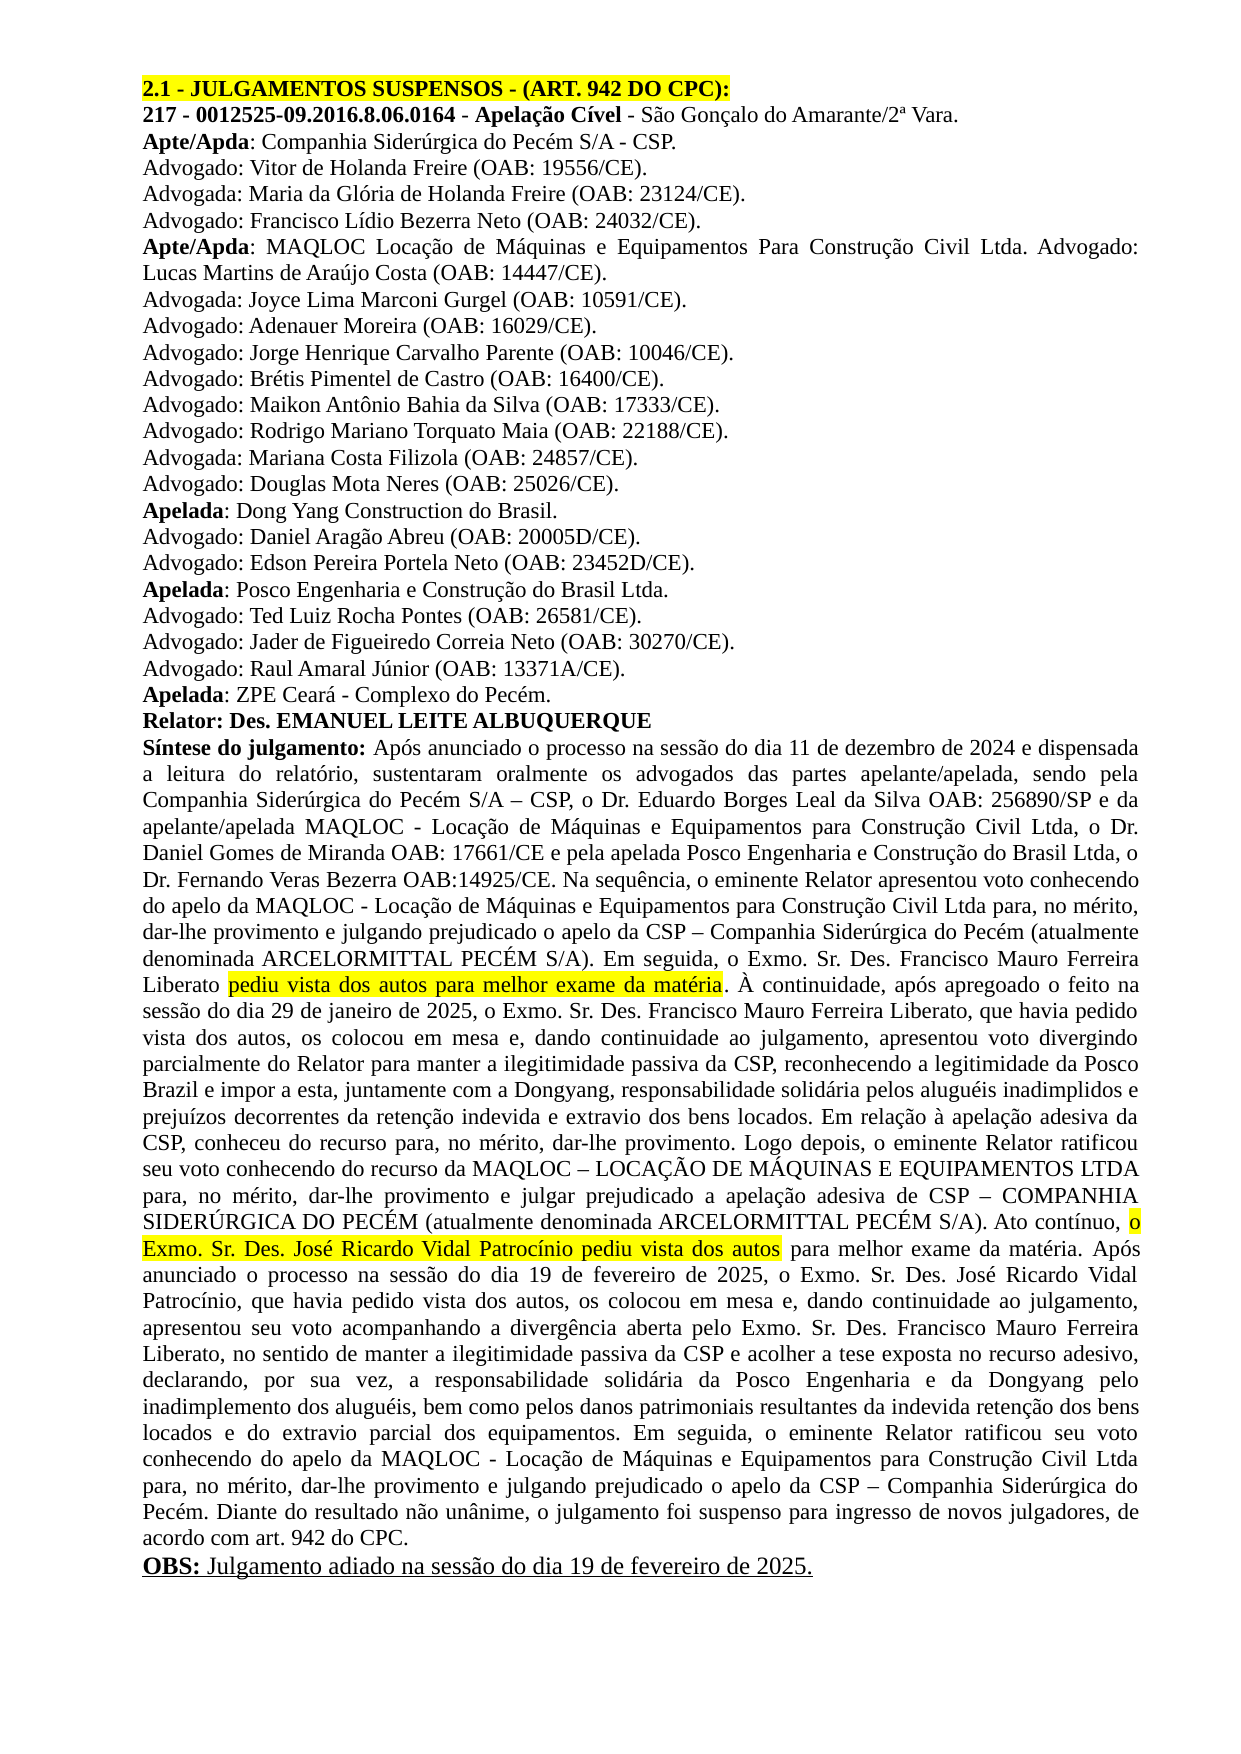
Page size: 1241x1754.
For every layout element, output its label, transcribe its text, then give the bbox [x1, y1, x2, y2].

text Apte/Apda: MAQLOC Locação de Máquinas e Equipamentos Para Construção Civil Ltda. Advogado: Lucas Martins de Araújo Costa (OAB: 14447/CE). [142, 233, 1141, 286]
text Advogado: Raul Amaral Júnior (OAB: 13371A/CE). [142, 655, 1141, 681]
text Apte/Apda: Companhia Siderúrgica do Pecém S/A - CSP. [142, 128, 1141, 154]
text Advogado: Edson Pereira Portela Neto (OAB: 23452D/CE). [142, 549, 1141, 576]
text Advogado: Ted Luiz Rocha Pontes (OAB: 26581/CE). [142, 602, 1141, 628]
text Advogado: Douglas Mota Neres (OAB: 25026/CE). [142, 470, 1141, 497]
text Advogado: Maikon Antônio Bahia da Silva (OAB: 17333/CE). [142, 391, 1141, 418]
text Advogada: Mariana Costa Filizola (OAB: 24857/CE). [142, 444, 1141, 470]
text Advogado: Jader de Figueiredo Correia Neto (OAB: 30270/CE). [142, 628, 1141, 655]
text Advogado: Jorge Henrique Carvalho Parente (OAB: 10046/CE). [142, 338, 1141, 365]
text 2.1 - JULGAMENTOS SUSPENSOS - (ART. 942 DO CPC): [142, 75, 1141, 101]
text Relator: Des. EMANUEL LEITE ALBUQUERQUE [142, 707, 1141, 734]
text Advogada: Joyce Lima Marconi Gurgel (OAB: 10591/CE). [142, 286, 1141, 312]
text 217 - 0012525-09.2016.8.06.0164 - Apelação Cível - São Gonçalo do Amarante/2ª Vara. [142, 101, 1141, 128]
text Advogado: Francisco Lídio Bezerra Neto (OAB: 24032/CE). [142, 207, 1141, 233]
text Apelada: Posco Engenharia e Construção do Brasil Ltda. [142, 576, 1141, 602]
text Advogado: Rodrigo Mariano Torquato Maia (OAB: 22188/CE). [142, 418, 1141, 444]
text Advogado: Daniel Aragão Abreu (OAB: 20005D/CE). [142, 523, 1141, 549]
text Advogado: Adenauer Moreira (OAB: 16029/CE). [142, 312, 1141, 338]
text Advogado: Brétis Pimentel de Castro (OAB: 16400/CE). [142, 365, 1141, 391]
text Advogada: Maria da Glória de Holanda Freire (OAB: 23124/CE). [142, 180, 1141, 207]
text Apelada: Dong Yang Construction do Brasil. [142, 497, 1141, 523]
text Advogado: Vitor de Holanda Freire (OAB: 19556/CE). [142, 154, 1141, 180]
text Síntese do julgamento: Após anunciado o processo na sessão do dia 11 de dezembro de 2024 e dispensada a leitura do relatório, sustentaram oralmente os advogados das partes apelante/apelada, sendo pela Companhia Siderúrgica do Pecém S/A – CSP, o Dr. Eduardo Borges Leal da Silva OAB: 256890/SP e da apelante/apelada MAQLOC - Locação de Máquinas e Equipamentos para Construção Civil Ltda, o Dr. Daniel Gomes de Miranda OAB: 17661/CE e pela apelada Posco Engenharia e Construção do Brasil Ltda, o Dr. Fernando Veras Bezerra OAB:14925/CE. Na sequência, o eminente Relator apresentou voto conhecendo do apelo da MAQLOC - Locação de Máquinas e Equipamentos para Construção Civil Ltda para, no mérito, dar-lhe provimento e julgando prejudicado o apelo da CSP – Companhia Siderúrgica do Pecém (atualmente denominada ARCELORMITTAL PECÉM S/A). Em seguida, o Exmo. Sr. Des. Francisco Mauro Ferreira Liberato pediu vista dos autos para melhor exame da matéria. À continuidade, após apregoado o feito na sessão do dia 29 de janeiro de 2025, o Exmo. Sr. Des. Francisco Mauro Ferreira Liberato, que havia pedido vista dos autos, os colocou em mesa e, dando continuidade ao julgamento, apresentou voto divergindo parcialmente do Relator para manter a ilegitimidade passiva da CSP, reconhecendo a legitimidade da Posco Brazil e impor a esta, juntamente com a Dongyang, responsabilidade solidária pelos aluguéis inadimplidos e prejuízos decorrentes da retenção indevida e extravio dos bens locados. Em relação à apelação adesiva da CSP, conheceu do recurso para, no mérito, dar-lhe provimento. Logo depois, o eminente Relator ratificou seu voto conhecendo do recurso da MAQLOC – LOCAÇÃO DE MÁQUINAS E EQUIPAMENTOS LTDA para, no mérito, dar-lhe provimento e julgar prejudicado a apelação adesiva de CSP – COMPANHIA SIDERÚRGICA DO PECÉM (atualmente denominada ARCELORMITTAL PECÉM S/A). Ato contínuo, o Exmo. Sr. Des. José Ricardo Vidal Patrocínio pediu vista dos autos para melhor exame da matéria. Após anunciado o processo na sessão do dia 19 de fevereiro de 2025, o Exmo. Sr. Des. José Ricardo Vidal Patrocínio, que havia pedido vista dos autos, os colocou em mesa e, dando continuidade ao julgamento, apresentou seu voto acompanhando a divergência aberta pelo Exmo. Sr. Des. Francisco Mauro Ferreira Liberato, no sentido de manter a ilegitimidade passiva da CSP e acolher a tese exposta no recurso adesivo, declarando, por sua vez, a responsabilidade solidária da Posco Engenharia e da Dongyang pelo inadimplemento dos aluguéis, bem como pelos danos patrimoniais resultantes da indevida retenção dos bens locados e do extravio parcial dos equipamentos. Em seguida, o eminente Relator ratificou seu voto conhecendo do apelo da MAQLOC - Locação de Máquinas e Equipamentos para Construção Civil Ltda para, no mérito, dar-lhe provimento e julgando prejudicado o apelo da CSP – Companhia Siderúrgica do Pecém. Diante do resultado não unânime, o julgamento foi suspenso para ingresso de novos julgadores, de acordo com art. 942 do CPC. [142, 734, 1141, 1551]
text OBS: Julgamento adiado na sessão do dia 19 de fevereiro de 2025. [142, 1551, 1141, 1579]
text Apelada: ZPE Ceará - Complexo do Pecém. [142, 681, 1141, 707]
